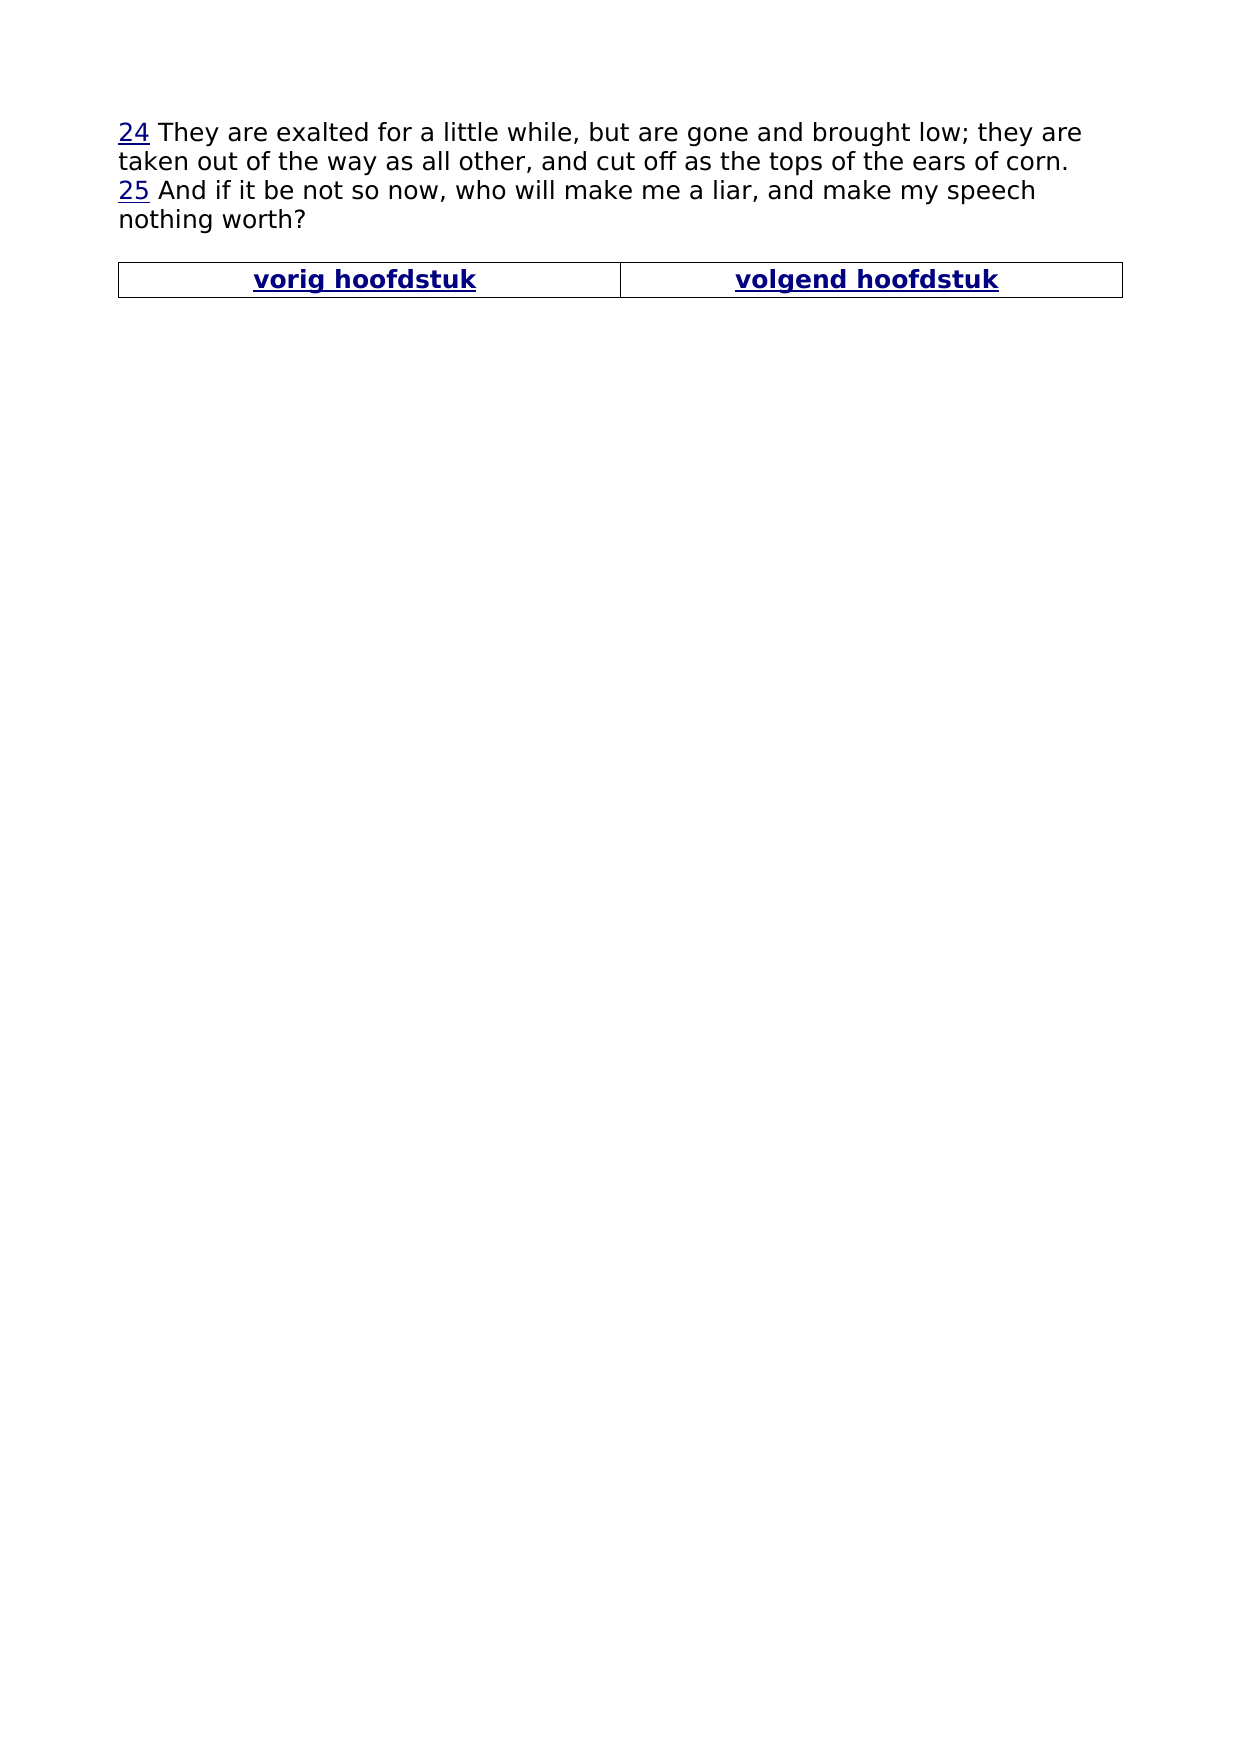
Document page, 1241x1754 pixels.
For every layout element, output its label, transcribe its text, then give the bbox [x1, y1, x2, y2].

table_header vorig hoofdstuk [119, 263, 620, 297]
text 24 They are exalted for a little while, but are gone and brought low; they are taken out of the way as all other, and cut off as the tops of the ears of corn. 25 And if it be not so now, who will make me a liar, and make my speech nothing worth? [118, 118, 1122, 235]
table_header volgend hoofdstuk [621, 263, 1122, 297]
